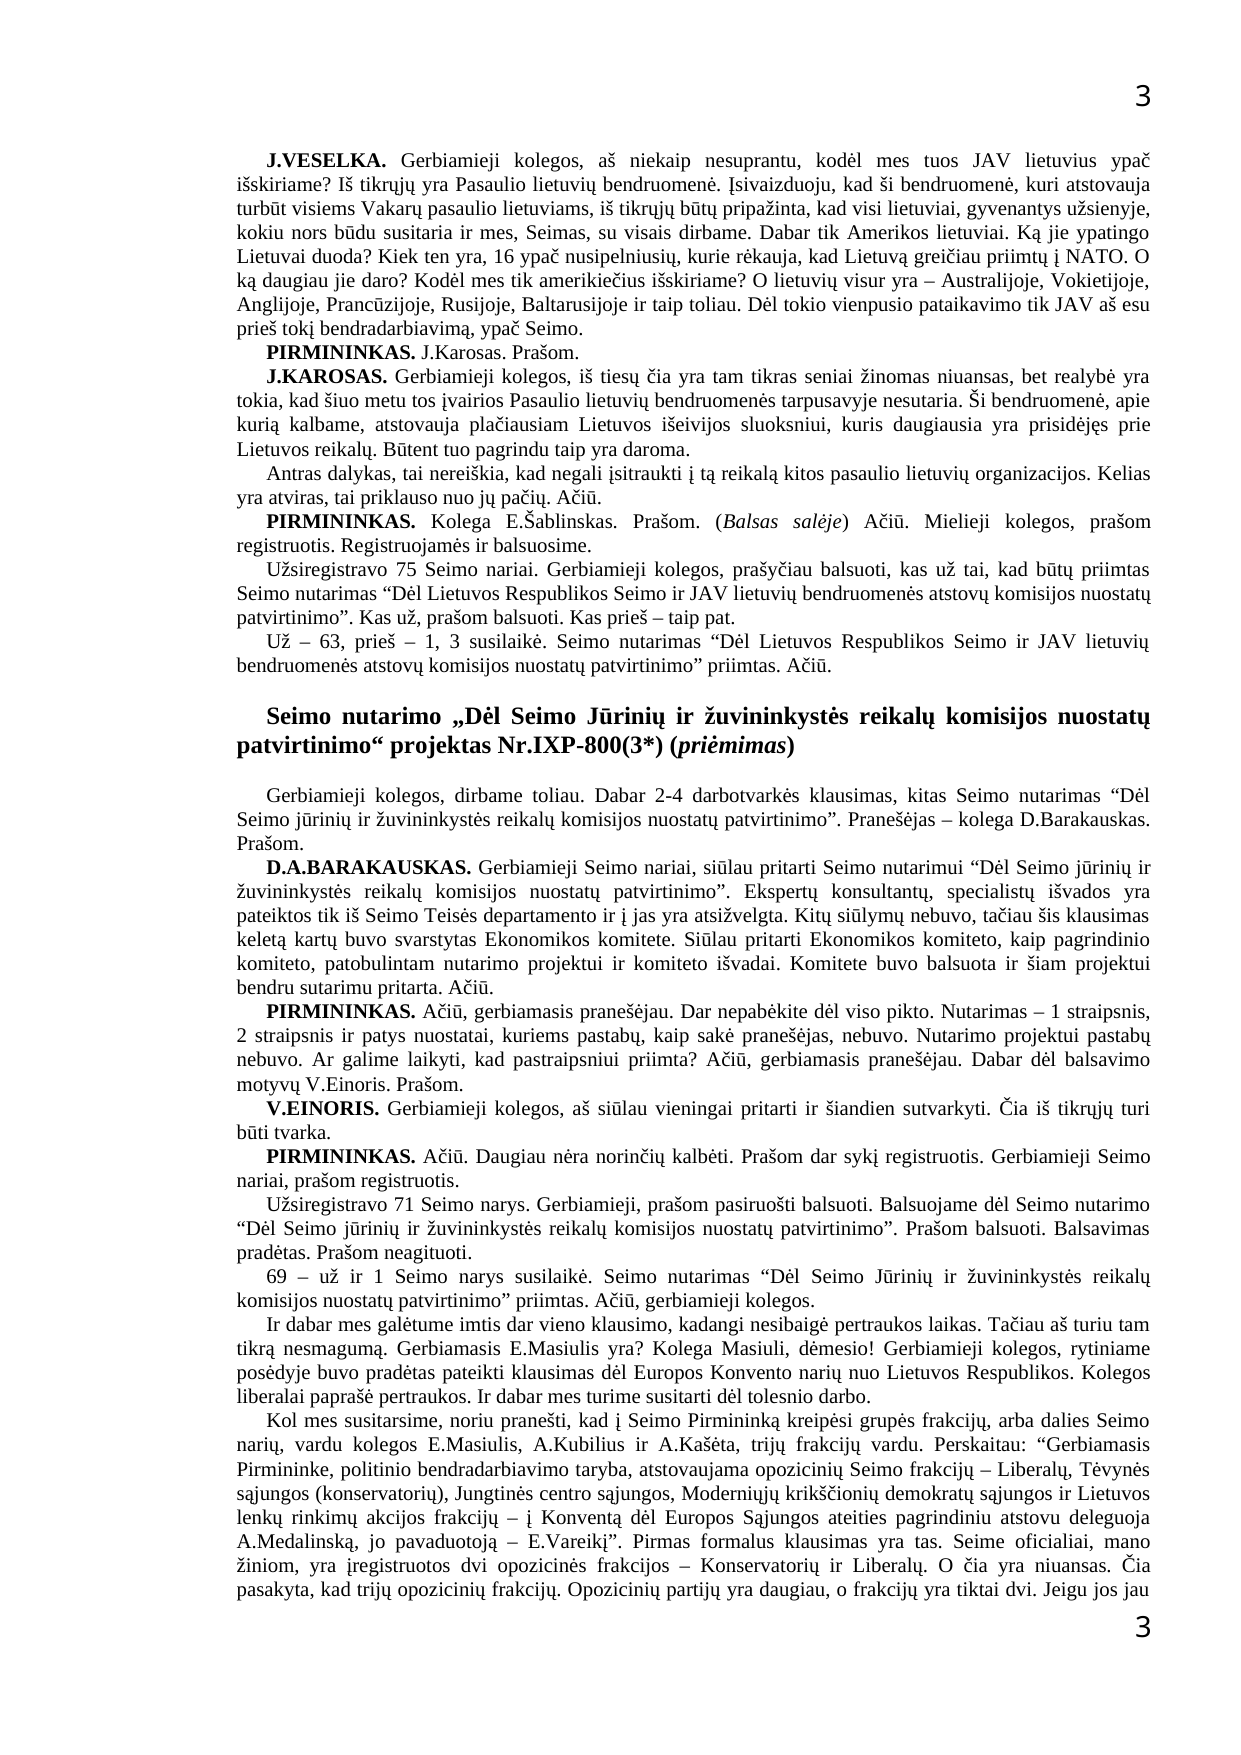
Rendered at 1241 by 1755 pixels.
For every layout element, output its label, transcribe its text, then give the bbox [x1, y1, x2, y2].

text Užsiregistravo 71 Seimo narys. Gerbiamieji, prašom pasiruošti balsuoti. Balsuojame dėl Seimo nutarimo “Dėl Seimo jūrinių ir žuvininkystės reikalų komisijos nuostatų patvirtinimo”. Prašom balsuoti. Balsavimas pradėtas. Prašom neagituoti. [236, 1192, 1152, 1264]
text J.VESELKA. Gerbiamieji kolegos, aš niekaip nesuprantu, kodėl mes tuos JAV lietuvius ypač išskiriame? Iš tikrųjų yra Pasaulio lietuvių bendruomenė. Įsivaizduoju, kad ši bendruomenė, kuri atstovauja turbūt visiems Vakarų pasaulio lietuviams, iš tikrųjų būtų pripažinta, kad visi lietuviai, gyvenantys užsienyje, kokiu nors būdu susitaria ir mes, Seimas, su visais dirbame. Dabar tik Amerikos lietuviai. Ką jie ypatingo Lietuvai duoda? Kiek ten yra, 16 ypač nusipelniusių, kurie rėkauja, kad Lietuvą greičiau priimtų į NATO. O ką daugiau jie daro? Kodėl mes tik amerikiečius išskiriame? O lietuvių visur yra – Australijoje, Vokietijoje, Anglijoje, Prancūzijoje, Rusijoje, Baltarusijoje ir taip toliau. Dėl tokio vienpusio pataikavimo tik JAV aš esu prieš tokį bendradarbiavimą, ypač Seimo. [236, 148, 1152, 340]
text Užsiregistravo 75 Seimo nariai. Gerbiamieji kolegos, prašyčiau balsuoti, kas už tai, kad būtų priimtas Seimo nutarimas “Dėl Lietuvos Respublikos Seimo ir JAV lietuvių bendruomenės atstovų komisijos nuostatų patvirtinimo”. Kas už, prašom balsuoti. Kas prieš – taip pat. [236, 557, 1152, 629]
text Seimo nutarimo „Dėl Seimo Jūrinių ir žuvininkystės reikalų komisijos nuostatų patvirtinimo“ projektas Nr.IXP-800(3*) (priėmimas) [236, 701, 1152, 759]
text Ir dabar mes galėtume imtis dar vieno klausimo, kadangi nesibaigė pertraukos laikas. Tačiau aš turiu tam tikrą nesmagumą. Gerbiamasis E.Masiulis yra? Kolega Masiuli, dėmesio! Gerbiamieji kolegos, rytiniame posėdyje buvo pradėtas pateikti klausimas dėl Europos Konvento narių nuo Lietuvos Respublikos. Kolegos liberalai paprašė pertraukos. Ir dabar mes turime susitarti dėl tolesnio darbo. [236, 1312, 1152, 1408]
text 69 – už ir 1 Seimo narys susilaikė. Seimo nutarimas “Dėl Seimo Jūrinių ir žuvininkystės reikalų komisijos nuostatų patvirtinimo” priimtas. Ačiū, gerbiamieji kolegos. [236, 1264, 1152, 1312]
text PIRMININKAS. Ačiū, gerbiamasis pranešėjau. Dar nepabėkite dėl viso pikto. Nutarimas – 1 straipsnis, 2 straipsnis ir patys nuostatai, kuriems pastabų, kaip sakė pranešėjas, nebuvo. Nutarimo projektui pastabų nebuvo. Ar galime laikyti, kad pastraipsniui priimta? Ačiū, gerbiamasis pranešėjau. Dabar dėl balsavimo motyvų V.Einoris. Prašom. [236, 999, 1152, 1096]
text PIRMININKAS. Kolega E.Šablinskas. Prašom. (Balsas salėje) Ačiū. Mielieji kolegos, prašom registruotis. Registruojamės ir balsuosime. [236, 509, 1152, 557]
text V.EINORIS. Gerbiamieji kolegos, aš siūlau vieningai pritarti ir šiandien sutvarkyti. Čia iš tikrųjų turi būti tvarka. [236, 1096, 1152, 1144]
text PIRMININKAS. J.Karosas. Prašom. [236, 340, 1152, 364]
text J.KAROSAS. Gerbiamieji kolegos, iš tiesų čia yra tam tikras seniai žinomas niuansas, bet realybė yra tokia, kad šiuo metu tos įvairios Pasaulio lietuvių bendruomenės tarpusavyje nesutaria. Ši bendruomenė, apie kurią kalbame, atstovauja plačiausiam Lietuvos išeivijos sluoksniui, kuris daugiausia yra prisidėjęs prie Lietuvos reikalų. Būtent tuo pagrindu taip yra daroma. [236, 364, 1152, 461]
text Kol mes susitarsime, noriu pranešti, kad į Seimo Pirmininką kreipėsi grupės frakcijų, arba dalies Seimo narių, vardu kolegos E.Masiulis, A.Kubilius ir A.Kašėta, trijų frakcijų vardu. Perskaitau: “Gerbiamasis Pirmininke, politinio bendradarbiavimo taryba, atstovaujama opozicinių Seimo frakcijų – Liberalų, Tėvynės sąjungos (konservatorių), Jungtinės centro sąjungos, Moderniųjų krikščionių demokratų sąjungos ir Lietuvos lenkų rinkimų akcijos frakcijų – į Konventą dėl Europos Sąjungos ateities pagrindiniu atstovu deleguoja A.Medalinską, jo pavaduotoją – E.Vareikį”. Pirmas formalus klausimas yra tas. Seime oficialiai, mano žiniom, yra įregistruotos dvi opozicinės frakcijos – Konservatorių ir Liberalų. O čia yra niuansas. Čia pasakyta, kad trijų opozicinių frakcijų. Opozicinių partijų yra daugiau, o frakcijų yra tiktai dvi. Jeigu jos jau [236, 1408, 1152, 1601]
text Gerbiamieji kolegos, dirbame toliau. Dabar 2-4 darbotvarkės klausimas, kitas Seimo nutarimas “Dėl Seimo jūrinių ir žuvininkystės reikalų komisijos nuostatų patvirtinimo”. Pranešėjas – kolega D.Barakauskas. Prašom. [236, 783, 1152, 855]
text Antras dalykas, tai nereiškia, kad negali įsitraukti į tą reikalą kitos pasaulio lietuvių organizacijos. Kelias yra atviras, tai priklauso nuo jų pačių. Ačiū. [236, 461, 1152, 509]
text Už – 63, prieš – 1, 3 susilaikė. Seimo nutarimas “Dėl Lietuvos Respublikos Seimo ir JAV lietuvių bendruomenės atstovų komisijos nuostatų patvirtinimo” priimtas. Ačiū. [236, 629, 1152, 677]
text D.A.BARAKAUSKAS. Gerbiamieji Seimo nariai, siūlau pritarti Seimo nutarimui “Dėl Seimo jūrinių ir žuvininkystės reikalų komisijos nuostatų patvirtinimo”. Ekspertų konsultantų, specialistų išvados yra pateiktos tik iš Seimo Teisės departamento ir į jas yra atsižvelgta. Kitų siūlymų nebuvo, tačiau šis klausimas keletą kartų buvo svarstytas Ekonomikos komitete. Siūlau pritarti Ekonomikos komiteto, kaip pagrindinio komiteto, patobulintam nutarimo projektui ir komiteto išvadai. Komitete buvo balsuota ir šiam projektui bendru sutarimu pritarta. Ačiū. [236, 855, 1152, 999]
text PIRMININKAS. Ačiū. Daugiau nėra norinčių kalbėti. Prašom dar sykį registruotis. Gerbiamieji Seimo nariai, prašom registruotis. [236, 1144, 1152, 1192]
